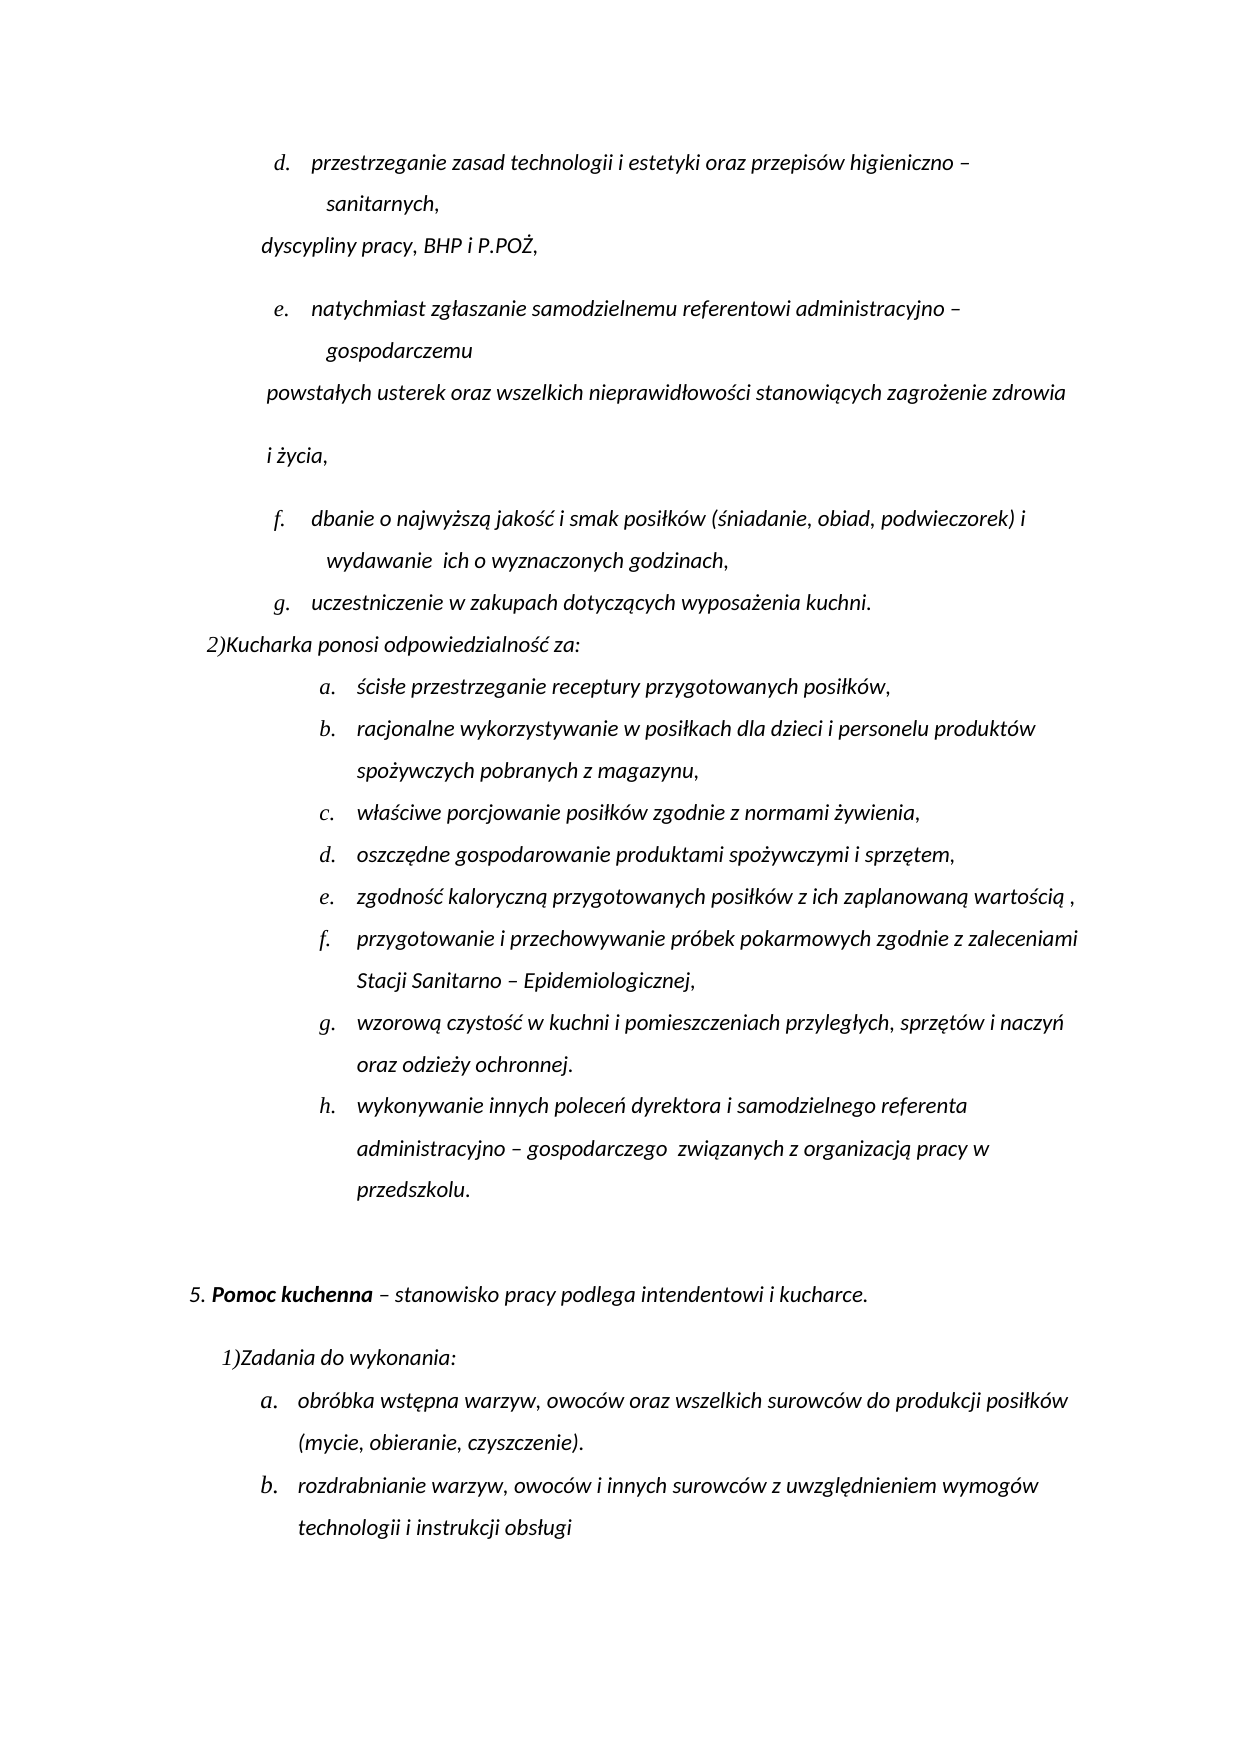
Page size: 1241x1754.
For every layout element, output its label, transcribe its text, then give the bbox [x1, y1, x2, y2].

list zgodność kaloryczną przygotowanych posiłków z ich zaplanowaną wartością , [319, 882, 1093, 910]
list wzorową czystość w kuchni i pomieszczeniach przyległych, sprzętów i naczyń oraz odzieży ochronnej. [319, 1008, 1093, 1078]
list ścisłe przestrzeganie receptury przygotowanych posiłków, [319, 672, 1093, 700]
list dbanie o najwyższą jakość i smak posiłków (śniadanie, obiad, podwieczorek) i wydawanie ich o wyznaczonych godzinach, [274, 504, 1093, 574]
list racjonalne wykorzystywanie w posiłkach dla dzieci i personelu produktów spożywczych pobranych z magazynu, [319, 714, 1093, 784]
list Kucharka ponosi odpowiedzialność za: [207, 630, 1093, 658]
list oszczędne gospodarowanie produktami spożywczymi i sprzętem, [319, 840, 1093, 868]
list właściwe porcjowanie posiłków zgodnie z normami żywienia, [319, 798, 1093, 826]
list przygotowanie i przechowywanie próbek pokarmowych zgodnie z zaleceniami Stacji Sanitarno – Epidemiologicznej, [319, 924, 1093, 994]
text powstałych usterek oraz wszelkich nieprawidłowości stanowiących zagrożenie zdrowia [251, 378, 1093, 406]
list rozdrabnianie warzyw, owoców i innych surowców z uwzględnieniem wymogów technologii i instrukcji obsługi [260, 1470, 1093, 1541]
list wykonywanie innych poleceń dyrektora i samodzielnego referenta administracyjno – gospodarczego związanych z organizacją pracy w przedszkolu. [319, 1092, 1093, 1204]
list przestrzeganie zasad technologii i estetyki oraz przepisów higieniczno – sanitarnych, [274, 148, 1093, 218]
list natychmiast zgłaszanie samodzielnemu referentowi administracyjno – gospodarczemu [274, 294, 1093, 364]
list obróbka wstępna warzyw, owoców oraz wszelkich surowców do produkcji posiłków (mycie, obieranie, czyszczenie). [260, 1385, 1093, 1456]
text 5. Pomoc kuchenna – stanowisko pracy podlega intendentowi i kucharce. [148, 1280, 1093, 1308]
list Zadania do wykonania: [221, 1343, 1093, 1371]
text i życia, [251, 441, 1093, 469]
list uczestniczenie w zakupach dotyczących wyposażenia kuchni. [274, 588, 1093, 616]
text dyscypliny pracy, BHP i P.POŻ, [251, 232, 1093, 259]
